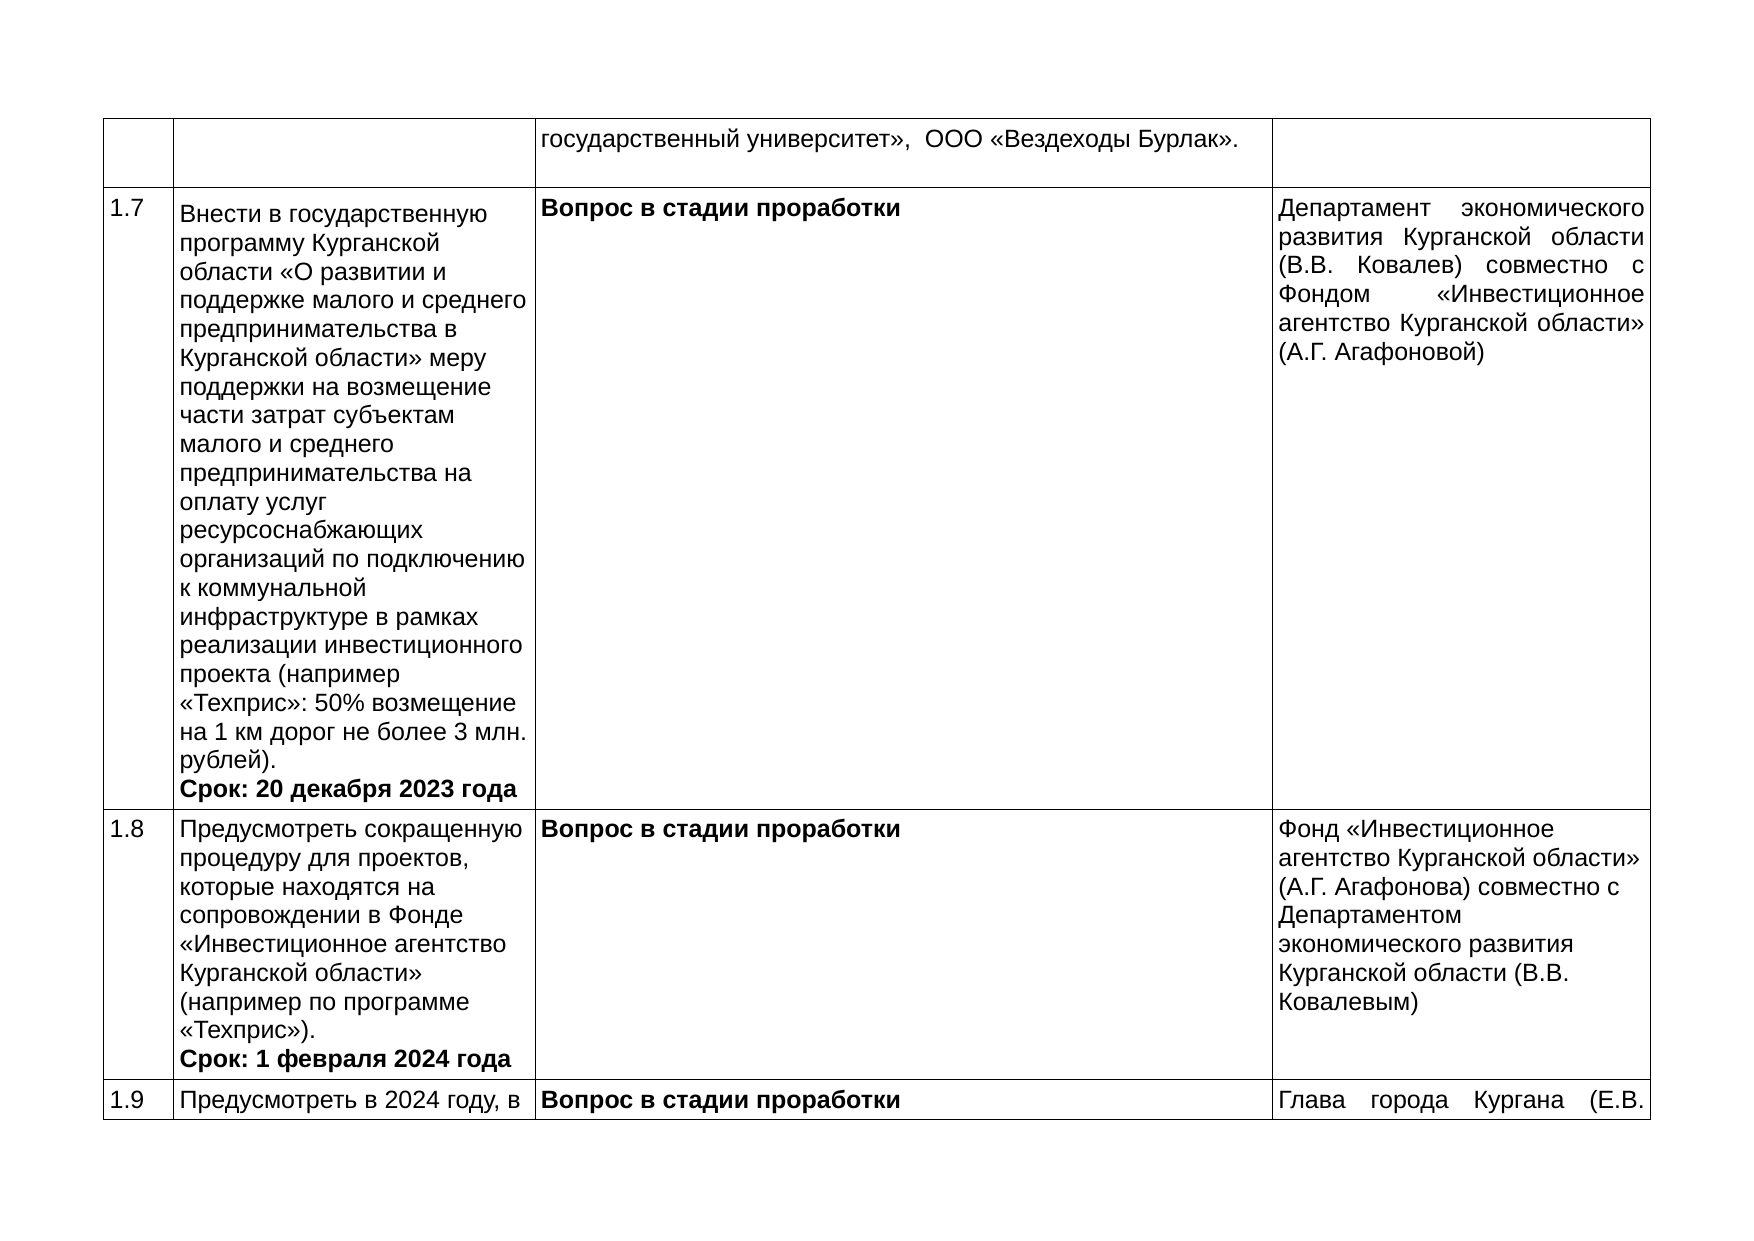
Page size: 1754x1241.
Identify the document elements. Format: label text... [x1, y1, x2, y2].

table_cell государственный университет», ООО «Вездеходы Бурлак». [536, 119, 1272, 187]
table_cell Глава города Кургана (Е.В. [1273, 1080, 1650, 1119]
table_cell Департамент экономического развития Курганской области (В.В. Ковалев) совместно с Фондом «Инвестиционное агентство Курганской области» (А.Г. Агафоновой) [1273, 188, 1650, 808]
table_cell Вопрос в стадии проработки [536, 1080, 1272, 1119]
table_cell Вопрос в стадии проработки [536, 810, 1272, 1079]
table_cell Предусмотреть в 2024 году, в [174, 1080, 535, 1119]
table_cell [104, 119, 173, 187]
table_cell Фонд «Инвестиционное агентство Курганской области» (А.Г. Агафонова) совместно с Департаментом экономического развития Курганской области (В.В. Ковалевым) [1273, 810, 1650, 1079]
table_cell [174, 119, 535, 187]
table_cell 1.9 [104, 1080, 173, 1119]
table_cell Внести в государственную программу Курганской области «О развитии и поддержке малого и среднего предпринимательства в Курганской области» меру поддержки на возмещение части затрат субъектам малого и среднего предпринимательства на оплату услуг ресурсоснабжающих организаций по подключению к коммунальной инфраструктуре в рамках реализации инвестиционного проекта (например «Техприс»: 50% возмещение на 1 км дорог не более 3 млн. рублей). Срок: 20 декабря 2023 года [174, 188, 535, 808]
table_cell Предусмотреть сокращенную процедуру для проектов, которые находятся на сопровождении в Фонде «Инвестиционное агентство Курганской области» (например по программе «Техприс»). Срок: 1 февраля 2024 года [174, 810, 535, 1079]
table_cell 1.7 [104, 188, 173, 808]
table_cell 1.8 [104, 810, 173, 1079]
table_cell [1273, 119, 1650, 187]
table_cell Вопрос в стадии проработки [536, 188, 1272, 808]
